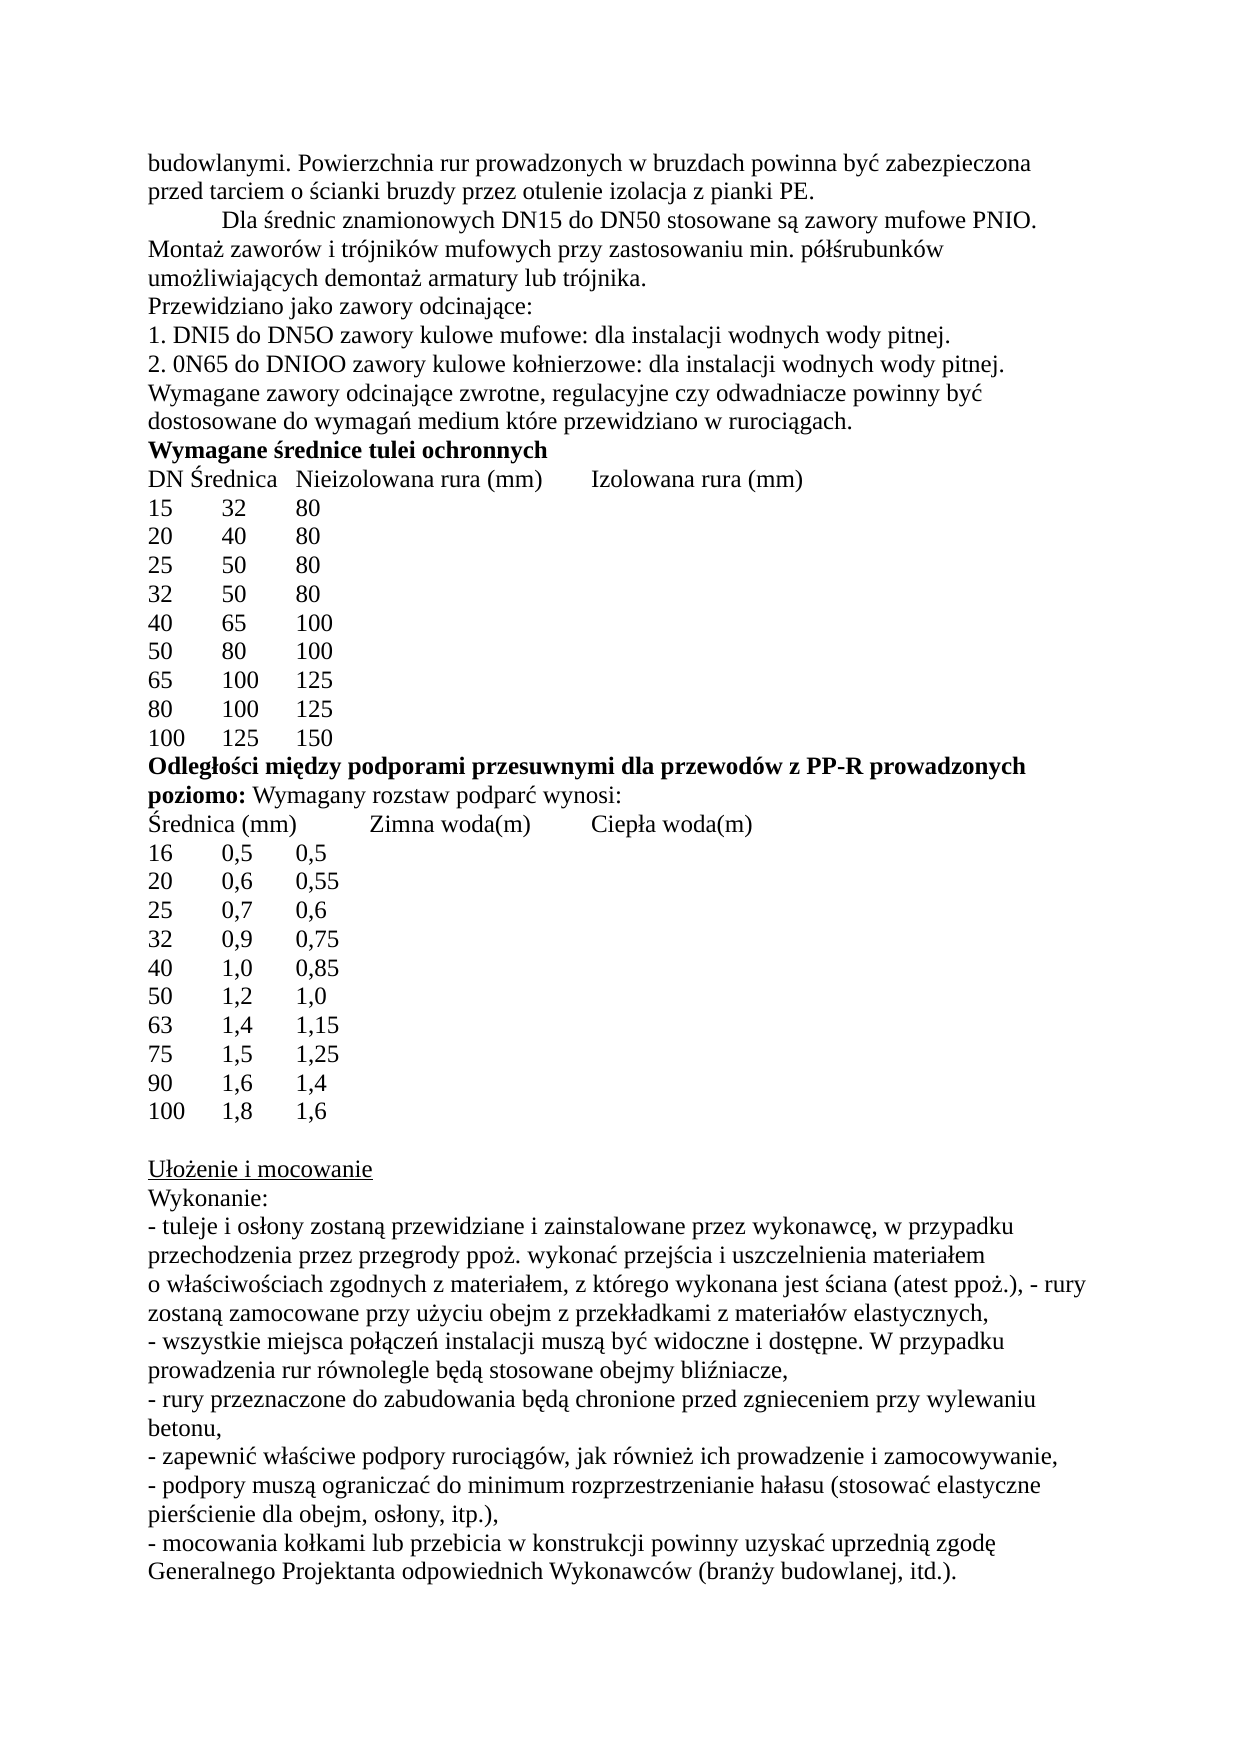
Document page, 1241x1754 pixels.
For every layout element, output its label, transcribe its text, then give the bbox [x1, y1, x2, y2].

text prowadzenia rur równolegle będą stosowane obejmy bliźniacze, [148, 1355, 1092, 1384]
text 32 50 80 [148, 579, 1092, 608]
text 80 100 125 [148, 694, 1092, 723]
text 1. DNI5 do DN5O zawory kulowe mufowe: dla instalacji wodnych wody pitnej. [148, 320, 1092, 349]
text - mocowania kołkami lub przebicia w konstrukcji powinny uzyskać uprzednią zgodę Generalnego Projektanta odpowiednich Wykonawców (branży budowlanej, itd.). [148, 1528, 1092, 1585]
text 100 125 150 [148, 723, 1092, 751]
text budowlanymi. Powierzchnia rur prowadzonych w bruzdach powinna być zabezpieczona przed tarciem o ścianki bruzdy przez otulenie izolacja z pianki PE. [148, 148, 1092, 205]
text Wykonanie: [148, 1183, 1092, 1211]
text DN Średnica Nieizolowana rura (mm) Izolowana rura (mm) [148, 464, 1092, 493]
text 50 1,2 1,0 [148, 981, 1092, 1010]
text 40 1,0 0,85 [148, 953, 1092, 981]
text Wymagane średnice tulei ochronnych [148, 435, 1092, 464]
text - wszystkie miejsca połączeń instalacji muszą być widoczne i dostępne. W przypadku [148, 1326, 1092, 1355]
text 32 0,9 0,75 [148, 924, 1092, 953]
text 15 32 80 [148, 493, 1092, 521]
text 2. 0N65 do DNIOO zawory kulowe kołnierzowe: dla instalacji wodnych wody pitnej. [148, 349, 1092, 378]
text 16 0,5 0,5 [148, 838, 1092, 866]
text - zapewnić właściwe podpory rurociągów, jak również ich prowadzenie i zamocowywanie, [148, 1441, 1092, 1470]
text 20 0,6 0,55 [148, 866, 1092, 895]
text Przewidziano jako zawory odcinające: [148, 291, 1092, 320]
text 63 1,4 1,15 [148, 1010, 1092, 1039]
text Ułożenie i mocowanie [148, 1154, 1092, 1183]
text 20 40 80 [148, 521, 1092, 550]
text 40 65 100 [148, 608, 1092, 636]
text 90 1,6 1,4 [148, 1068, 1092, 1096]
text Dla średnic znamionowych DN15 do DN50 stosowane są zawory mufowe PNIO. Montaż zaworów i trójników mufowych przy zastosowaniu min. półśrubunków umożliwiających demontaż armatury lub trójnika. [148, 205, 1092, 291]
text 25 50 80 [148, 550, 1092, 579]
text - tuleje i osłony zostaną przewidziane i zainstalowane przez wykonawcę, w przypadku [148, 1211, 1092, 1240]
text - rury przeznaczone do zabudowania będą chronione przed zgnieceniem przy wylewaniu betonu, [148, 1384, 1092, 1441]
text 25 0,7 0,6 [148, 895, 1092, 924]
text 100 1,8 1,6 [148, 1096, 1092, 1125]
text Średnica (mm) Zimna woda(m) Ciepła woda(m) [148, 809, 1092, 838]
text 75 1,5 1,25 [148, 1039, 1092, 1068]
text przechodzenia przez przegrody ppoż. wykonać przejścia i uszczelnienia materiałem [148, 1240, 1092, 1269]
text 50 80 100 [148, 636, 1092, 665]
text Odległości między podporami przesuwnymi dla przewodów z PP-R prowadzonych poziomo: Wymagany rozstaw podparć wynosi: [148, 751, 1092, 809]
text Wymagane zawory odcinające zwrotne, regulacyjne czy odwadniacze powinny być dostosowane do wymagań medium które przewidziano w rurociągach. [148, 378, 1092, 435]
text - podpory muszą ograniczać do minimum rozprzestrzenianie hałasu (stosować elastyczne pierścienie dla obejm, osłony, itp.), [148, 1470, 1092, 1528]
text 65 100 125 [148, 665, 1092, 694]
text o właściwościach zgodnych z materiałem, z którego wykonana jest ściana (atest ppoż.), - rury zostaną zamocowane przy użyciu obejm z przekładkami z materiałów elastycznych, [148, 1269, 1092, 1326]
